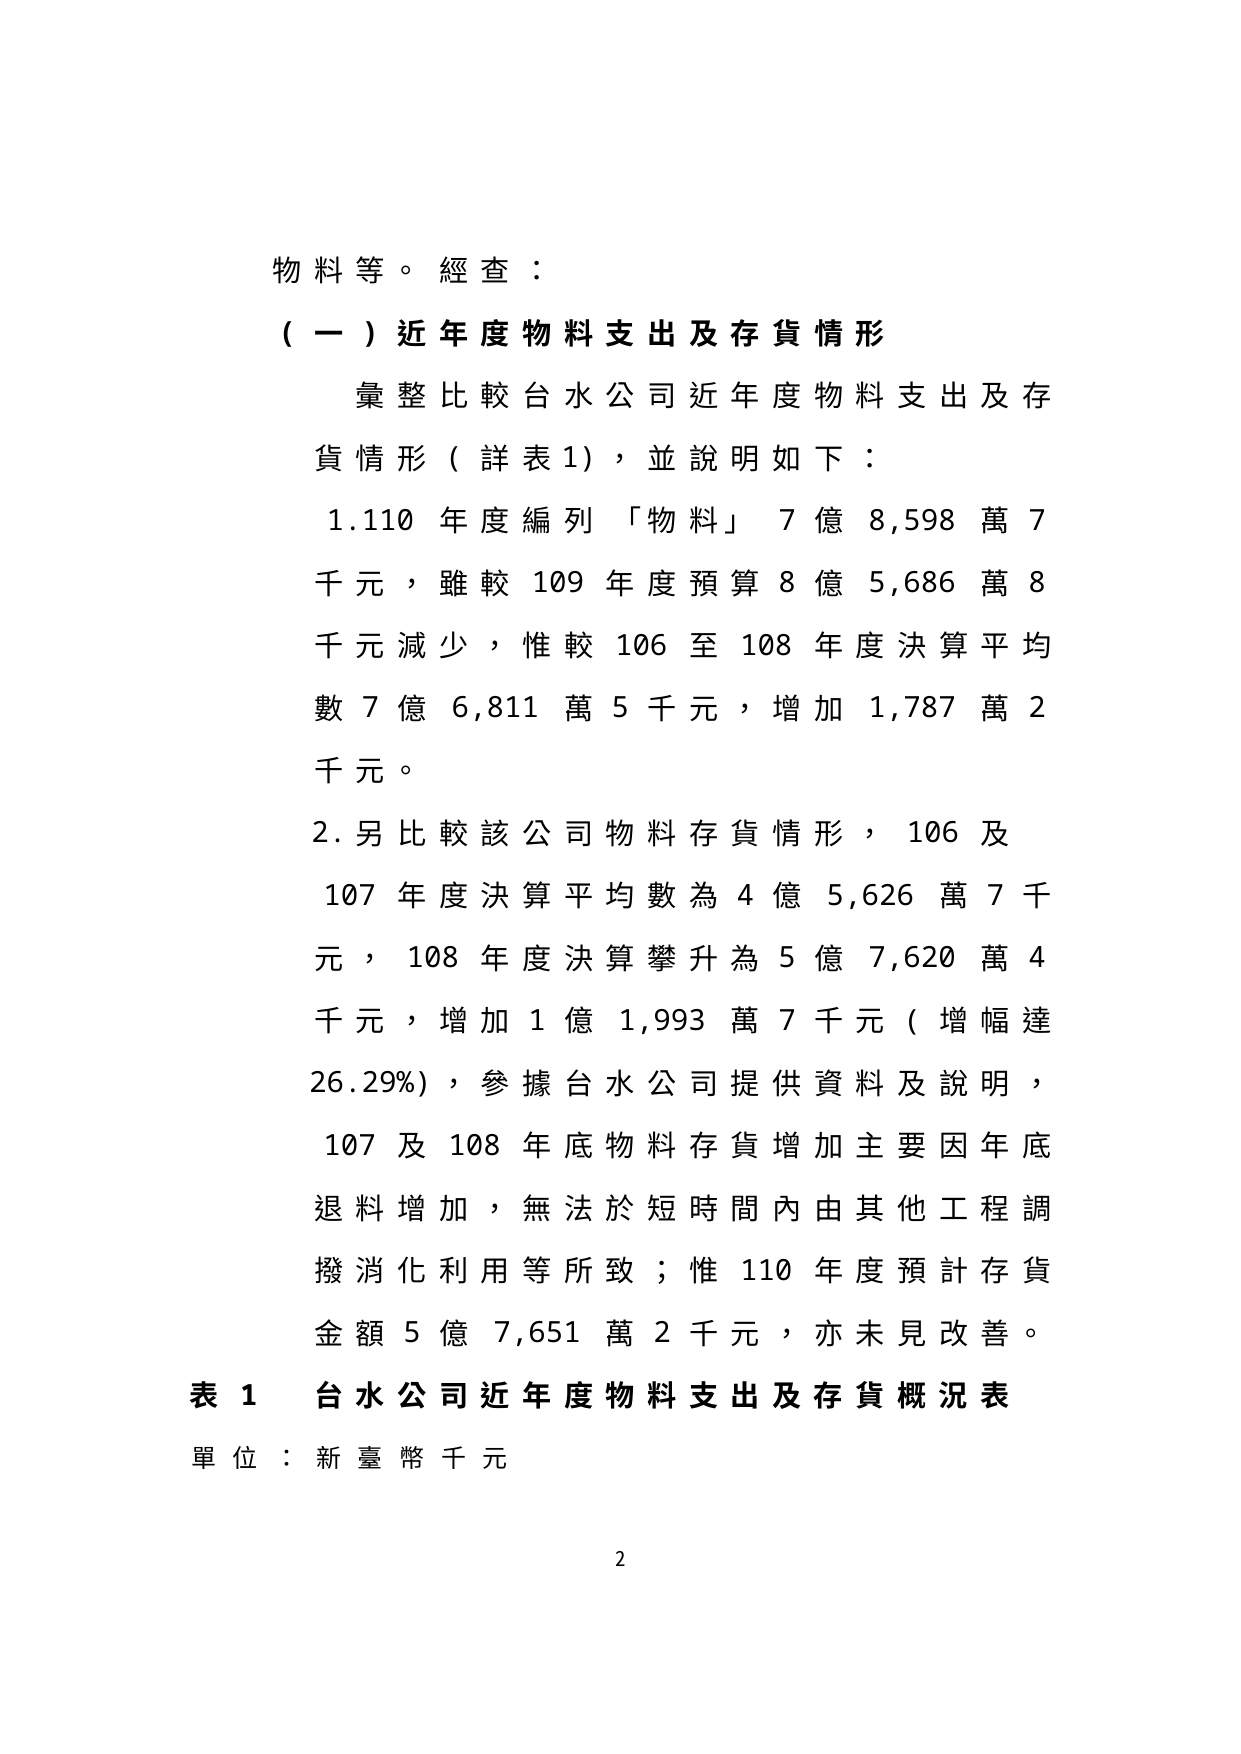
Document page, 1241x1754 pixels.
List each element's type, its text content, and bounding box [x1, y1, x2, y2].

text 1.110年度編列「物料」7億8,598萬7千元，雖較109年度預算8億5,686萬8千元減少，惟較106至108年度決算平均數7億6,811萬5千元，增加1,787萬2千元。 [271, 477, 1058, 790]
text (一)近年度物料支出及存貨情形 [242, 290, 1058, 352]
text 2.另比較該公司物料存貨情形，106及107年度決算平均數為4億5,626萬7千元，108年度決算攀升為5億7,620萬4千元，增加1億1,993萬7千元(增幅達26.29%)，參據台水公司提供資料及說明，107及108年底物料存貨增加主要因年底退料增加，無法於短時間內由其他工程調撥消化利用等所致；惟110年度預計存貨金額5億7,651萬2千元，亦未見改善。 [271, 790, 1058, 1352]
text 表1 台水公司近年度物料支出及存貨概況表 單位：新臺幣千元 [183, 1352, 1058, 1477]
text 110年度編列「使用材料費-物料」7億8,598萬7千元，用以生產部門所需之藥品、酸鹼劑、快慢濾池濾砂、無煙煤等濾料及零星物料，暨用戶新裝部門使用之新裝工程用物料等。經查： [242, 227, 1058, 290]
text 彙整比較台水公司近年度物料支出及存貨情形(詳表1)，並說明如下： [271, 352, 1058, 477]
